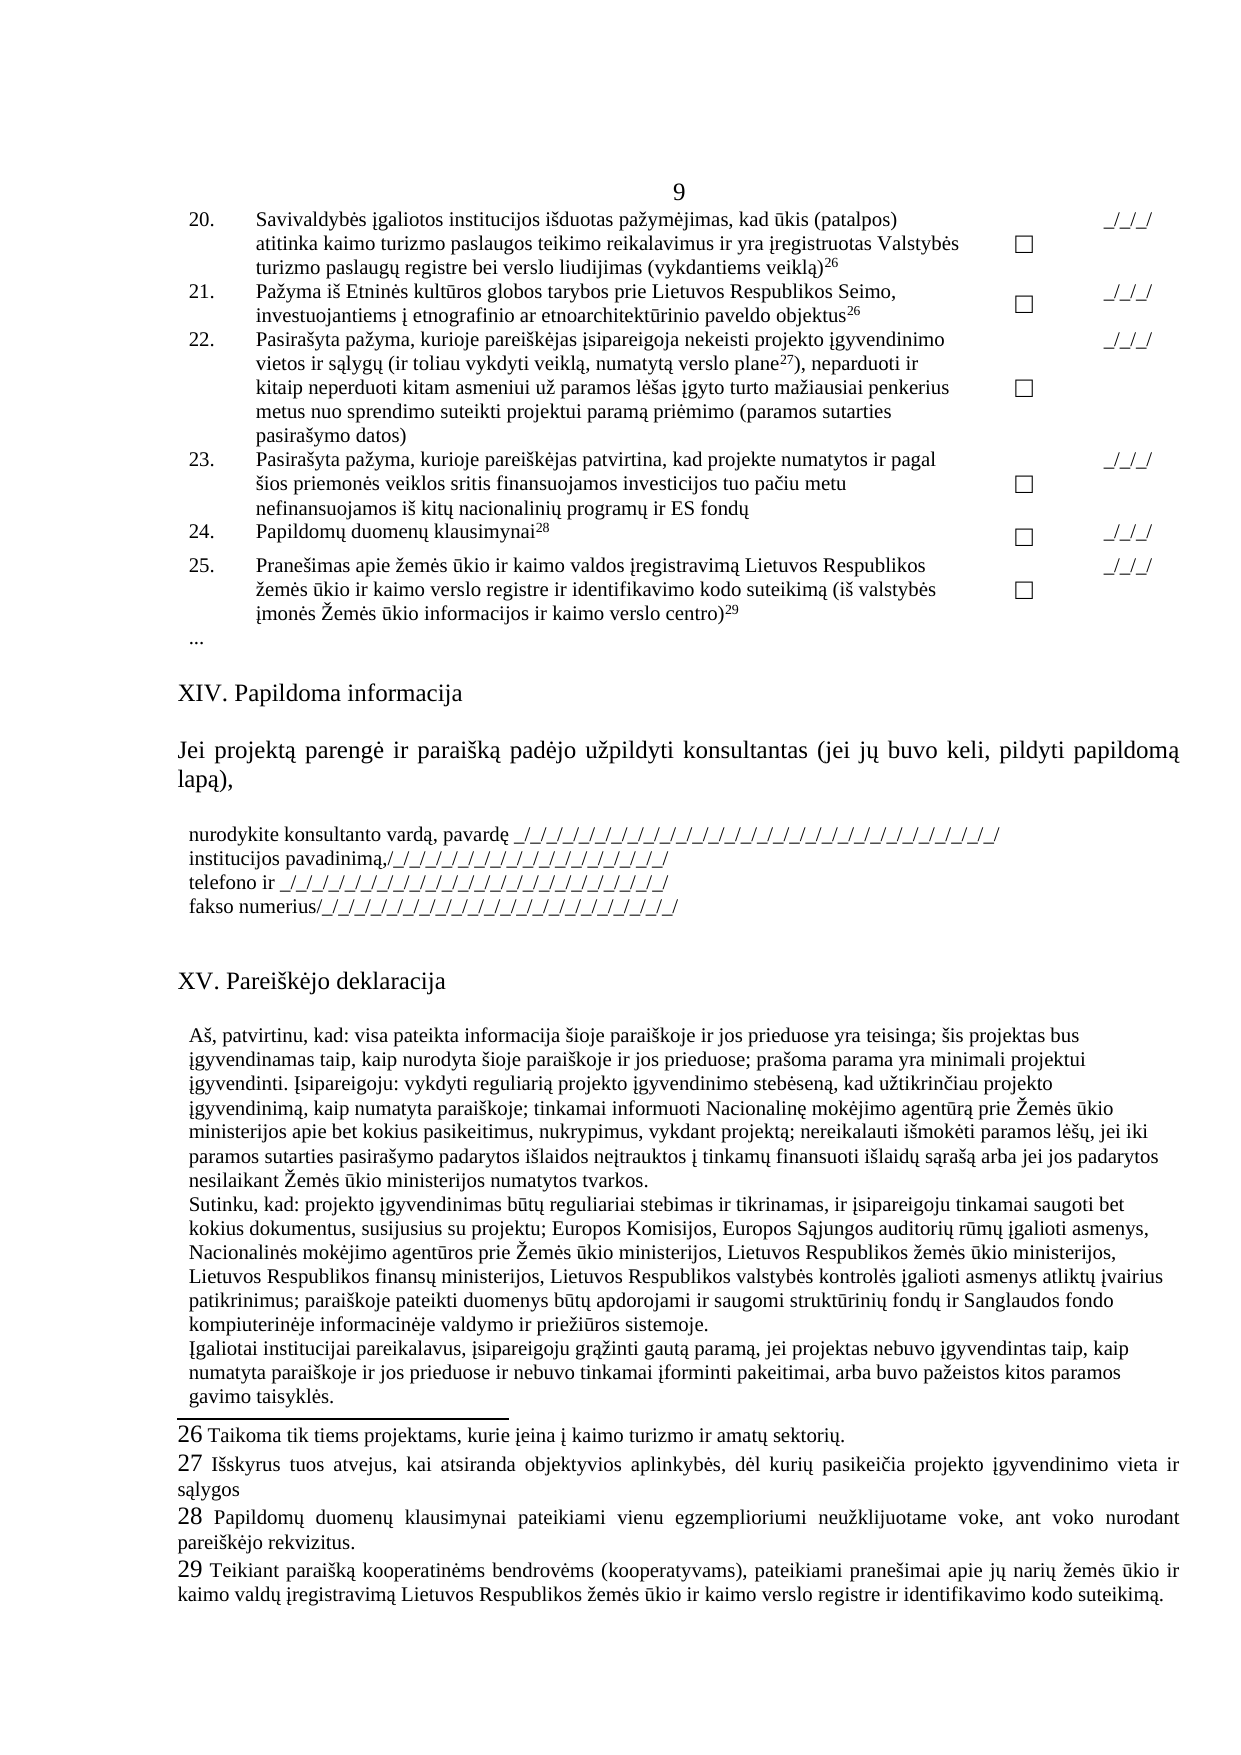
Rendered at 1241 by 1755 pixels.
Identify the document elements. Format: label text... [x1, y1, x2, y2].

table_cell □ [974, 279, 1074, 327]
table_cell 22. [177, 327, 244, 447]
table_cell _/_/_/ [1074, 447, 1181, 519]
table_cell □ [974, 447, 1074, 519]
table_cell [1074, 625, 1181, 649]
text XV. Pareiškėjo deklaracija [177, 966, 1181, 994]
table_cell Pasirašyta pažyma, kurioje pareiškėjas patvirtina, kad projekte numatytos ir pagal šios priemonės veiklos sritis finansuojamos investicijos tuo pačiu metu nefinansuojamos iš kitų nacionalinių programų ir ES fondų [244, 447, 974, 519]
table_cell 21. [177, 279, 244, 327]
table_cell ... [177, 625, 244, 649]
table_header Aš, patvirtinu, kad: visa pateikta informacija šioje paraiškoje ir jos prieduose yra teisinga; šis projektas bus įgyvendinamas taip, kaip nurodyta šioje paraiškoje ir jos prieduose; prašoma parama yra minimali projektui įgyvendinti. Įsipareigoju: vykdyti reguliarią projekto įgyvendinimo stebėseną, kad užtikrinčiau projekto įgyvendinimą, kaip numatyta paraiškoje; tinkamai informuoti Nacionalinę mokėjimo agentūrą prie Žemės ūkio ministerijos apie bet kokius pasikeitimus, nukrypimus, vykdant projektą; nereikalauti išmokėti paramos lėšų, jei iki paramos sutarties pasirašymo padarytos išlaidos neįtrauktos į tinkamų finansuoti išlaidų sąrašą arba jei jos padarytos nesilaikant Žemės ūkio ministerijos numatytos tvarkos. Sutinku, kad: projekto įgyvendinimas būtų reguliariai stebimas ir tikrinamas, ir įsipareigoju tinkamai saugoti bet kokius dokumentus, susijusius su projektu; Europos Komisijos, Europos Sąjungos auditorių rūmų įgalioti asmenys, Nacionalinės mokėjimo agentūros prie Žemės ūkio ministerijos, Lietuvos Respublikos žemės ūkio ministerijos, Lietuvos Respublikos finansų ministerijos, Lietuvos Respublikos valstybės kontrolės įgalioti asmenys atliktų įvairius patikrinimus; paraiškoje pateikti duomenys būtų apdorojami ir saugomi struktūrinių fondų ir Sanglaudos fondo kompiuterinėje informacinėje valdymo ir priežiūros sistemoje. Įgaliotai institucijai pareikalavus, įsipareigoju grąžinti gautą paramą, jei projektas nebuvo įgyvendintas taip, kaip numatyta paraiškoje ir jos prieduose ir nebuvo tinkamai įforminti pakeitimai, arba buvo pažeistos kitos paramos gavimo taisyklės. [177, 1023, 1181, 1408]
table_cell _/_/_/ [1074, 553, 1181, 625]
text Jei projektą parengė ir paraišką padėjo užpildyti konsultantas (jei jų buvo keli, pildyti papildomą lapą), [177, 736, 1181, 793]
table_cell Savivaldybės įgaliotos institucijos išduotas pažymėjimas, kad ūkis (patalpos) atitinka kaimo turizmo paslaugos teikimo reikalavimus ir yra įregistruotas Valstybės turizmo paslaugų registre bei verslo liudijimas (vykdantiems veiklą) [244, 207, 974, 279]
table_cell Pranešimas apie žemės ūkio ir kaimo valdos įregistravimą Lietuvos Respublikos žemės ūkio ir kaimo verslo registre ir identifikavimo kodo suteikimą (iš valstybės įmonės Žemės ūkio informacijos ir kaimo verslo centro) [244, 553, 974, 625]
table_cell Pasirašyta pažyma, kurioje pareiškėjas įsipareigoja nekeisti projekto įgyvendinimo vietos ir sąlygų (ir toliau vykdyti veiklą, numatytą verslo plane), neparduoti ir kitaip neperduoti kitam asmeniui už paramos lėšas įgyto turto mažiausiai penkerius metus nuo sprendimo suteikti projektui paramą priėmimo (paramos sutarties pasirašymo datos) [244, 327, 974, 447]
table_cell _/_/_/ [1074, 520, 1181, 553]
table_cell □ [974, 553, 1074, 625]
table_cell 24. [177, 520, 244, 553]
table_cell Pažyma iš Etninės kultūros globos tarybos prie Lietuvos Respublikos Seimo, investuojantiems į etnografinio ar etnoarchitektūrinio paveldo objektus26 [244, 279, 974, 327]
table_cell Papildomų duomenų klausimynai [244, 520, 974, 553]
table_cell □ [974, 327, 1074, 447]
table_cell _/_/_/ [1074, 207, 1181, 279]
table_cell □ [974, 520, 1074, 553]
text XIV. Papildoma informacija [177, 678, 1181, 707]
table_header nurodykite konsultanto vardą, pavardę _/_/_/_/_/_/_/_/_/_/_/_/_/_/_/_/_/_/_/_/_/_/_/_/_/_/_/_/_/_/ institucijos pavadinimą,/_/_/_/_/_/_/_/_/_/_/_/_/_/_/_/_/_/ telefono ir _/_/_/_/_/_/_/_/_/_/_/_/_/_/_/_/_/_/_/_/_/_/_/_/ fakso numerius/_/_/_/_/_/_/_/_/_/_/_/_/_/_/_/_/_/_/_/_/_/_/ [177, 822, 1181, 937]
table_cell 25. [177, 553, 244, 625]
table_cell _/_/_/ [1074, 279, 1181, 327]
table_cell □ [974, 207, 1074, 279]
table_cell 23. [177, 447, 244, 519]
table_cell [244, 625, 974, 649]
table_cell [974, 625, 1074, 649]
table_cell 20. [177, 207, 244, 279]
table_cell _/_/_/ [1074, 327, 1181, 447]
